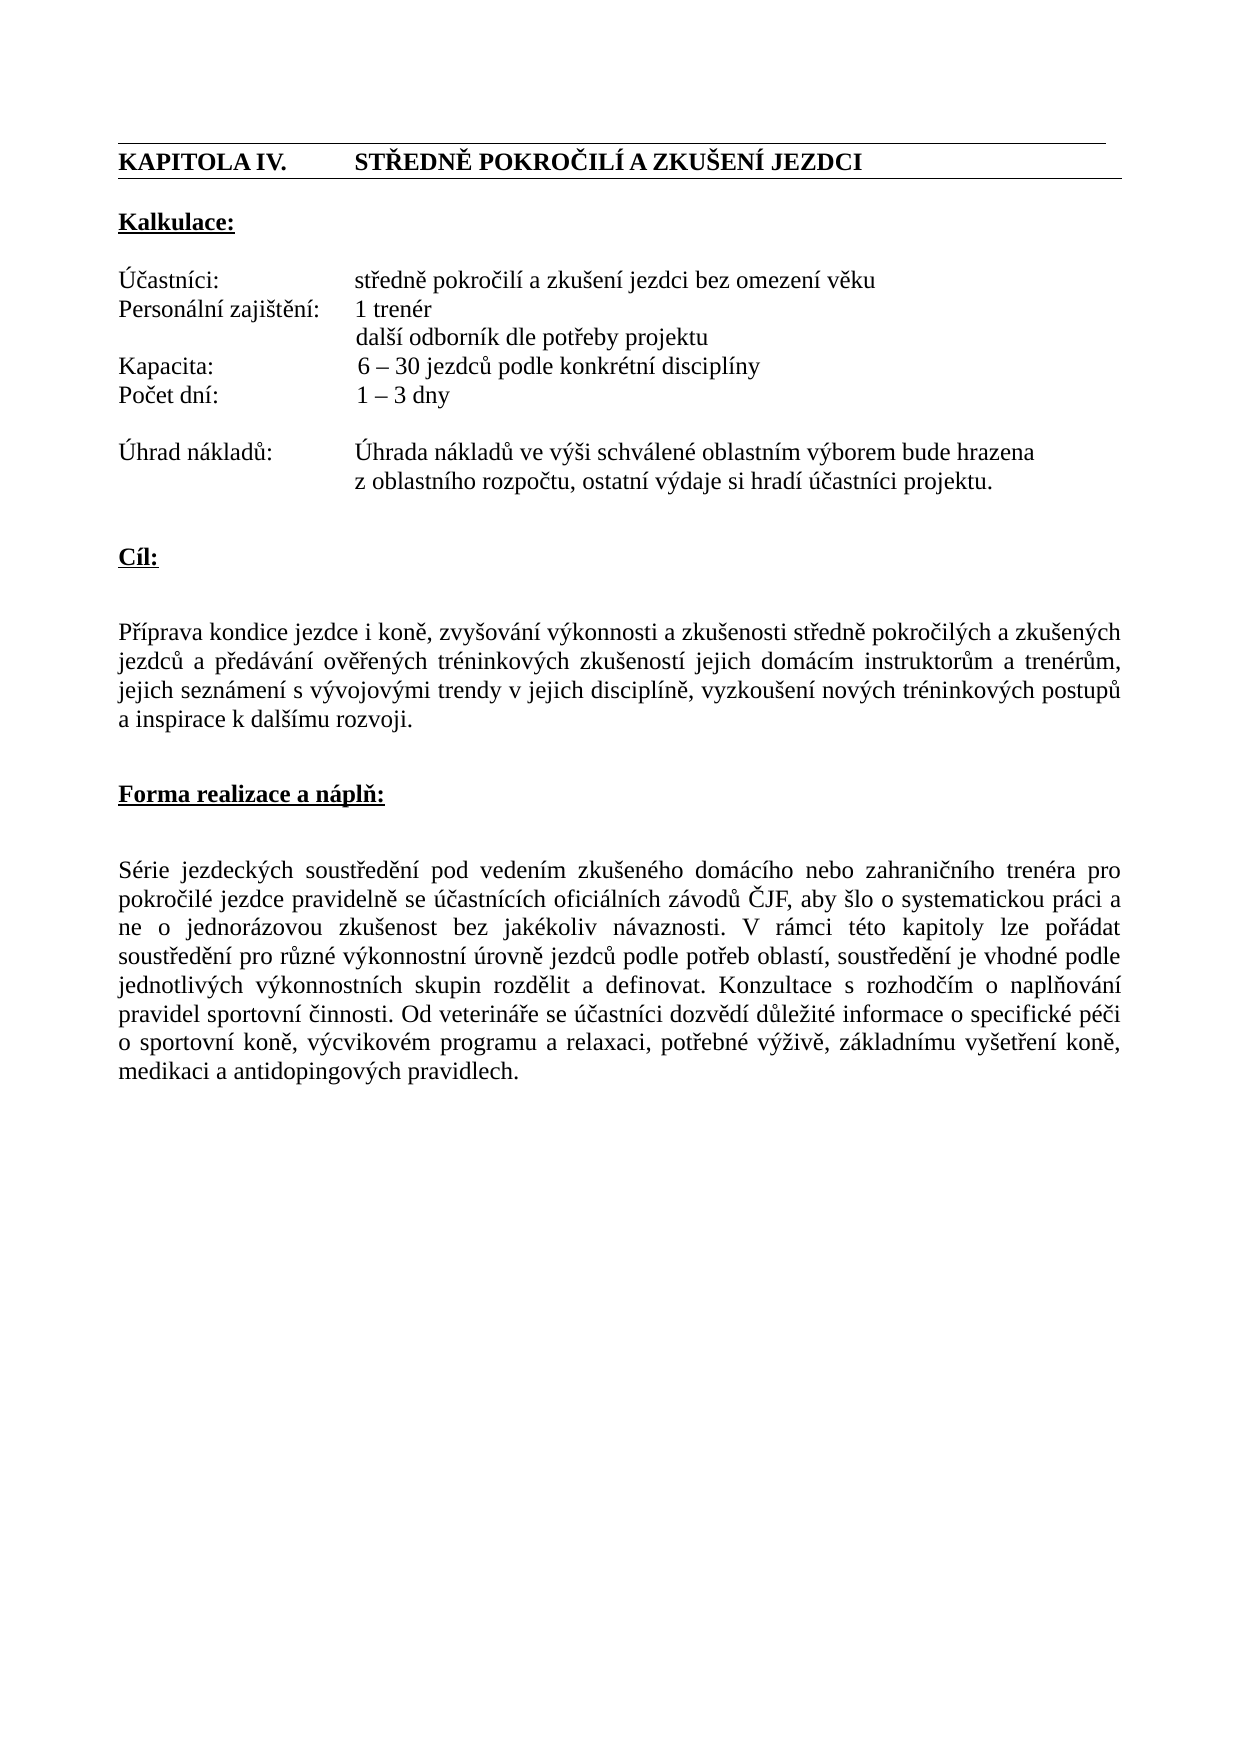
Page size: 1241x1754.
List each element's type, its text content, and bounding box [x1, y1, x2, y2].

text Kalkulace: [118, 207, 1122, 236]
text Účastníci: středně pokročilí a zkušení jezdci bez omezení věku [118, 265, 1122, 294]
text Počet dní: 1 – 3 dny [118, 380, 1122, 409]
text Kapacita: 6 – 30 jezdců podle konkrétní disciplíny [118, 351, 1122, 380]
text KAPITOLA IV. STŘEDNĚ POKROČILÍ A ZKUŠENÍ JEZDCI [118, 147, 1122, 178]
text Forma realizace a náplň: [118, 779, 1122, 808]
text Cíl: [118, 542, 1122, 571]
text další odborník dle potřeby projektu [118, 322, 1122, 351]
text Personální zajištění: 1 trenér [118, 294, 1122, 322]
text Úhrad nákladů: Úhrada nákladů ve výši schválené oblastním výborem bude hrazena z oblastního rozpočtu, ostatní výdaje si hradí účastníci projektu. [118, 437, 1122, 495]
text Příprava kondice jezdce i koně, zvyšování výkonnosti a zkušenosti středně pokročilých a zkušených jezdců a předávání ověřených tréninkových zkušeností jejich domácím instruktorům a trenérům, jejich seznámení s vývojovými trendy v jejich disciplíně, vyzkoušení nových tréninkových postupů a inspirace k dalšímu rozvoji. [118, 617, 1122, 732]
text Série jezdeckých soustředění pod vedením zkušeného domácího nebo zahraničního trenéra pro pokročilé jezdce pravidelně se účastnících oficiálních závodů ČJF, aby šlo o systematickou práci a ne o jednorázovou zkušenost bez jakékoliv návaznosti. V rámci této kapitoly lze pořádat soustředění pro různé výkonnostní úrovně jezdců podle potřeb oblastí, soustředění je vhodné podle jednotlivých výkonnostních skupin rozdělit a definovat. Konzultace s rozhodčím o naplňování pravidel sportovní činnosti. Od veterináře se účastníci dozvědí důležité informace o specifické péči o sportovní koně, výcvikovém programu a relaxaci, potřebné výživě, základnímu vyšetření koně, medikaci a antidopingových pravidlech. [118, 855, 1122, 1085]
